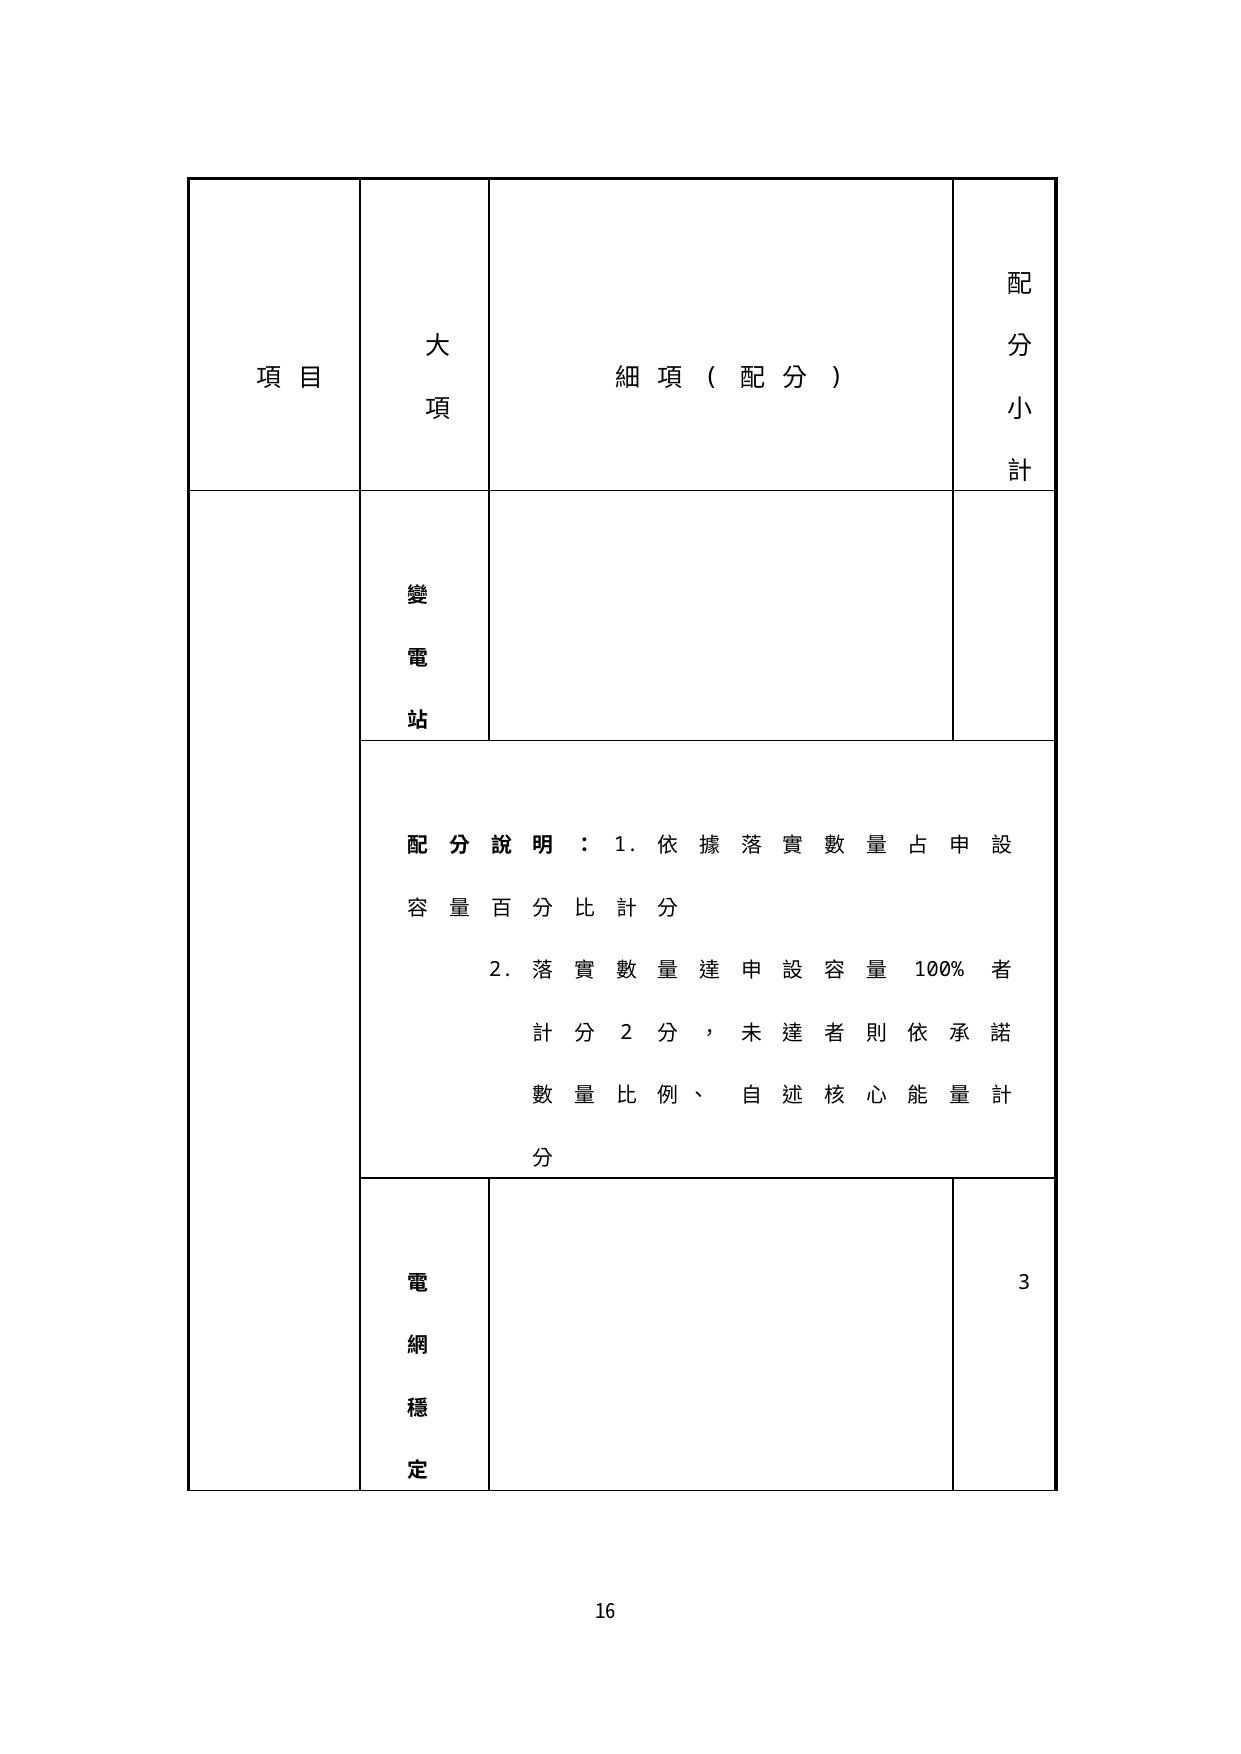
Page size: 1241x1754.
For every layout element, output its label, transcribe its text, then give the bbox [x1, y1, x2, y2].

table_cell [490, 491, 952, 740]
table_header 配分小計 [954, 180, 1054, 490]
table_cell [954, 491, 1054, 740]
table_header 項目 [190, 180, 359, 490]
table_cell 3 [954, 1179, 1054, 1490]
table_cell 電網穩定 [361, 1179, 488, 1490]
table_cell [190, 491, 359, 1490]
table_header 大項 [361, 180, 488, 490]
table_cell 變電站 [361, 491, 488, 740]
table_cell [490, 1179, 952, 1490]
table_header 細項(配分) [490, 180, 952, 490]
table_cell 配分說明：1.依據落實數量占申設容量百分比計分 2.落實數量達申設容量100%者計分2分，未達者則依承諾數量比例、自述核心能量計分 [361, 741, 1054, 1177]
